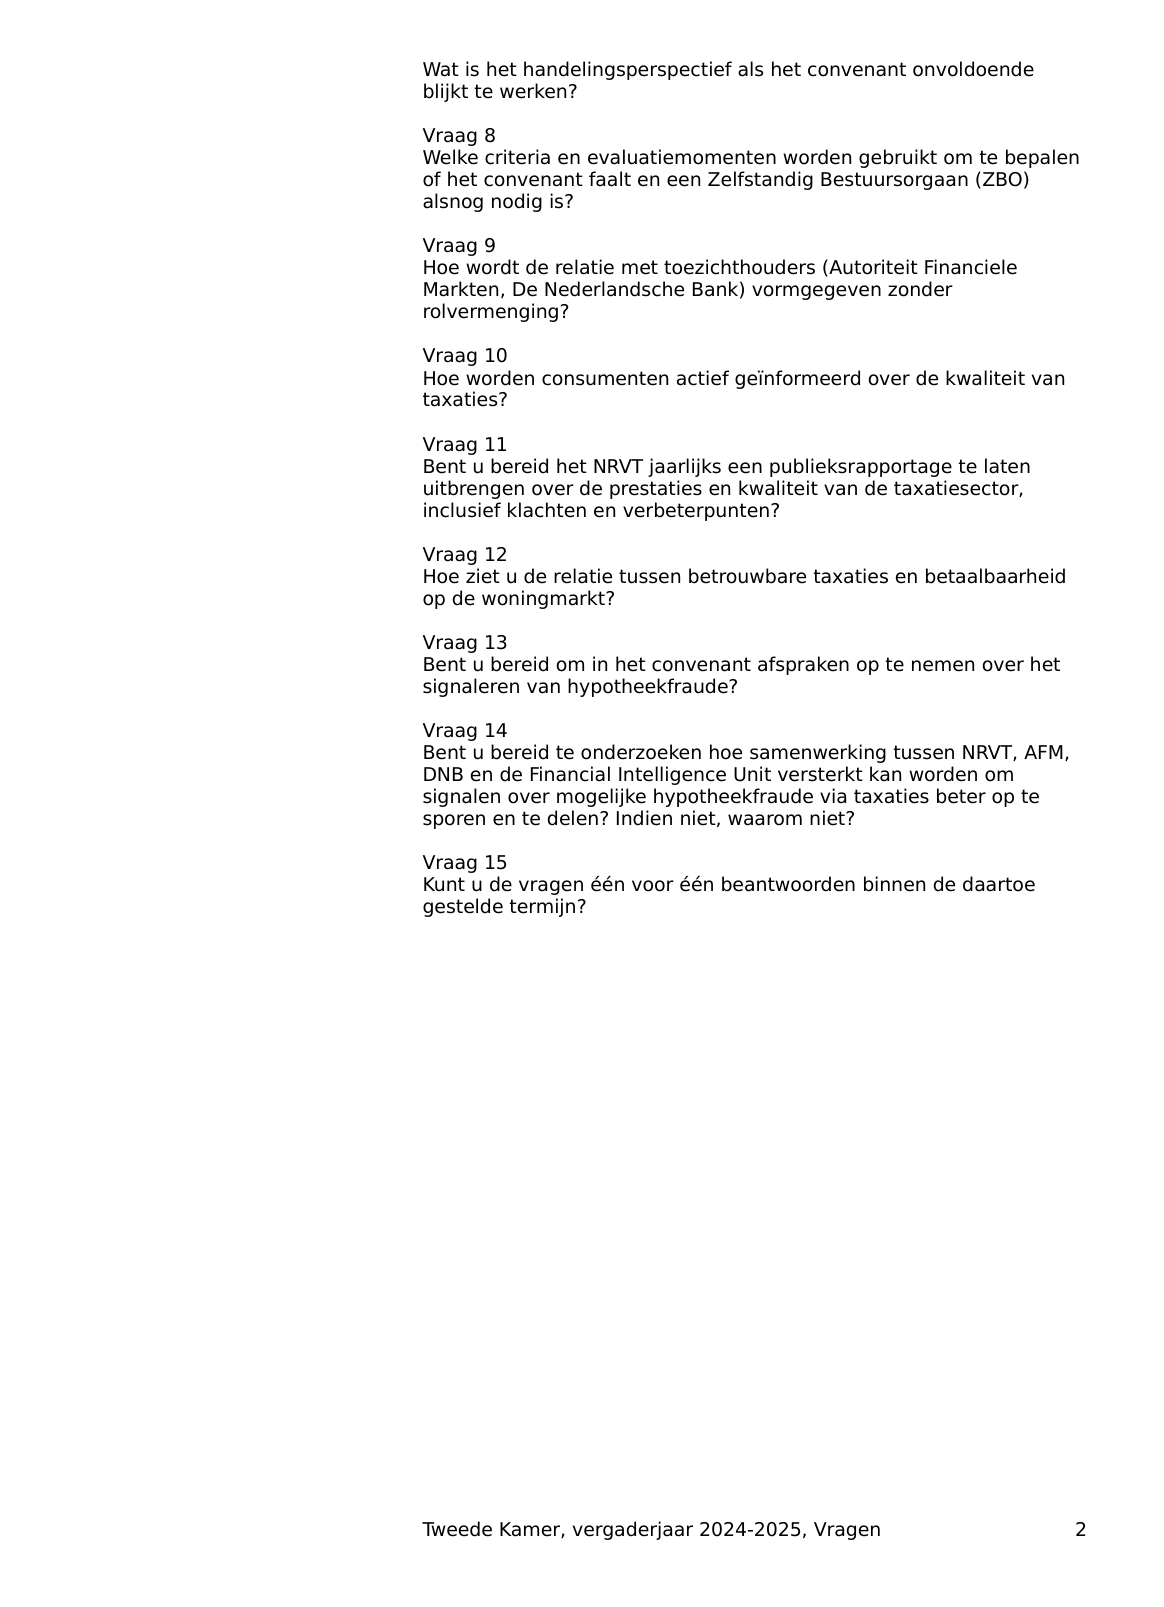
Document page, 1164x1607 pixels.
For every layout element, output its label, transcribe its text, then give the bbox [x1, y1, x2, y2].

text Hoe wordt de relatie met toezichthouders (Autoriteit Financiele Markten, De Nederlandsche Bank) vormgegeven zonder rolvermenging? [422, 257, 1087, 323]
text Wat is het handelingsperspectief als het convenant onvoldoende blijkt te werken? [422, 59, 1087, 103]
text Bent u bereid om in het convenant afspraken op te nemen over het signaleren van hypotheekfraude? [422, 654, 1087, 698]
text Bent u bereid te onderzoeken hoe samenwerking tussen NRVT, AFM, DNB en de Financial Intelligence Unit versterkt kan worden om signalen over mogelijke hypotheekfraude via taxaties beter op te sporen en te delen? Indien niet, waarom niet? [422, 742, 1087, 830]
text Vraag 12 [422, 544, 1087, 566]
text Vraag 11 [422, 433, 1087, 456]
text Vraag 15 [422, 852, 1087, 874]
text Kunt u de vragen één voor één beantwoorden binnen de daartoe gestelde termijn? [422, 874, 1087, 918]
text Welke criteria en evaluatiemomenten worden gebruikt om te bepalen of het convenant faalt en een Zelfstandig Bestuursorgaan (ZBO) alsnog nodig is? [422, 147, 1087, 213]
text Vraag 10 [422, 345, 1087, 367]
text Vraag 9 [422, 235, 1087, 257]
text Bent u bereid het NRVT jaarlijks een publieksrapportage te laten uitbrengen over de prestaties en kwaliteit van de taxatiesector, inclusief klachten en verbeterpunten? [422, 456, 1087, 521]
text Vraag 13 [422, 632, 1087, 654]
text Hoe ziet u de relatie tussen betrouwbare taxaties en betaalbaarheid op de woningmarkt? [422, 566, 1087, 609]
text Vraag 8 [422, 125, 1087, 147]
text Hoe worden consumenten actief geïnformeerd over de kwaliteit van taxaties? [422, 367, 1087, 411]
text Vraag 14 [422, 720, 1087, 742]
